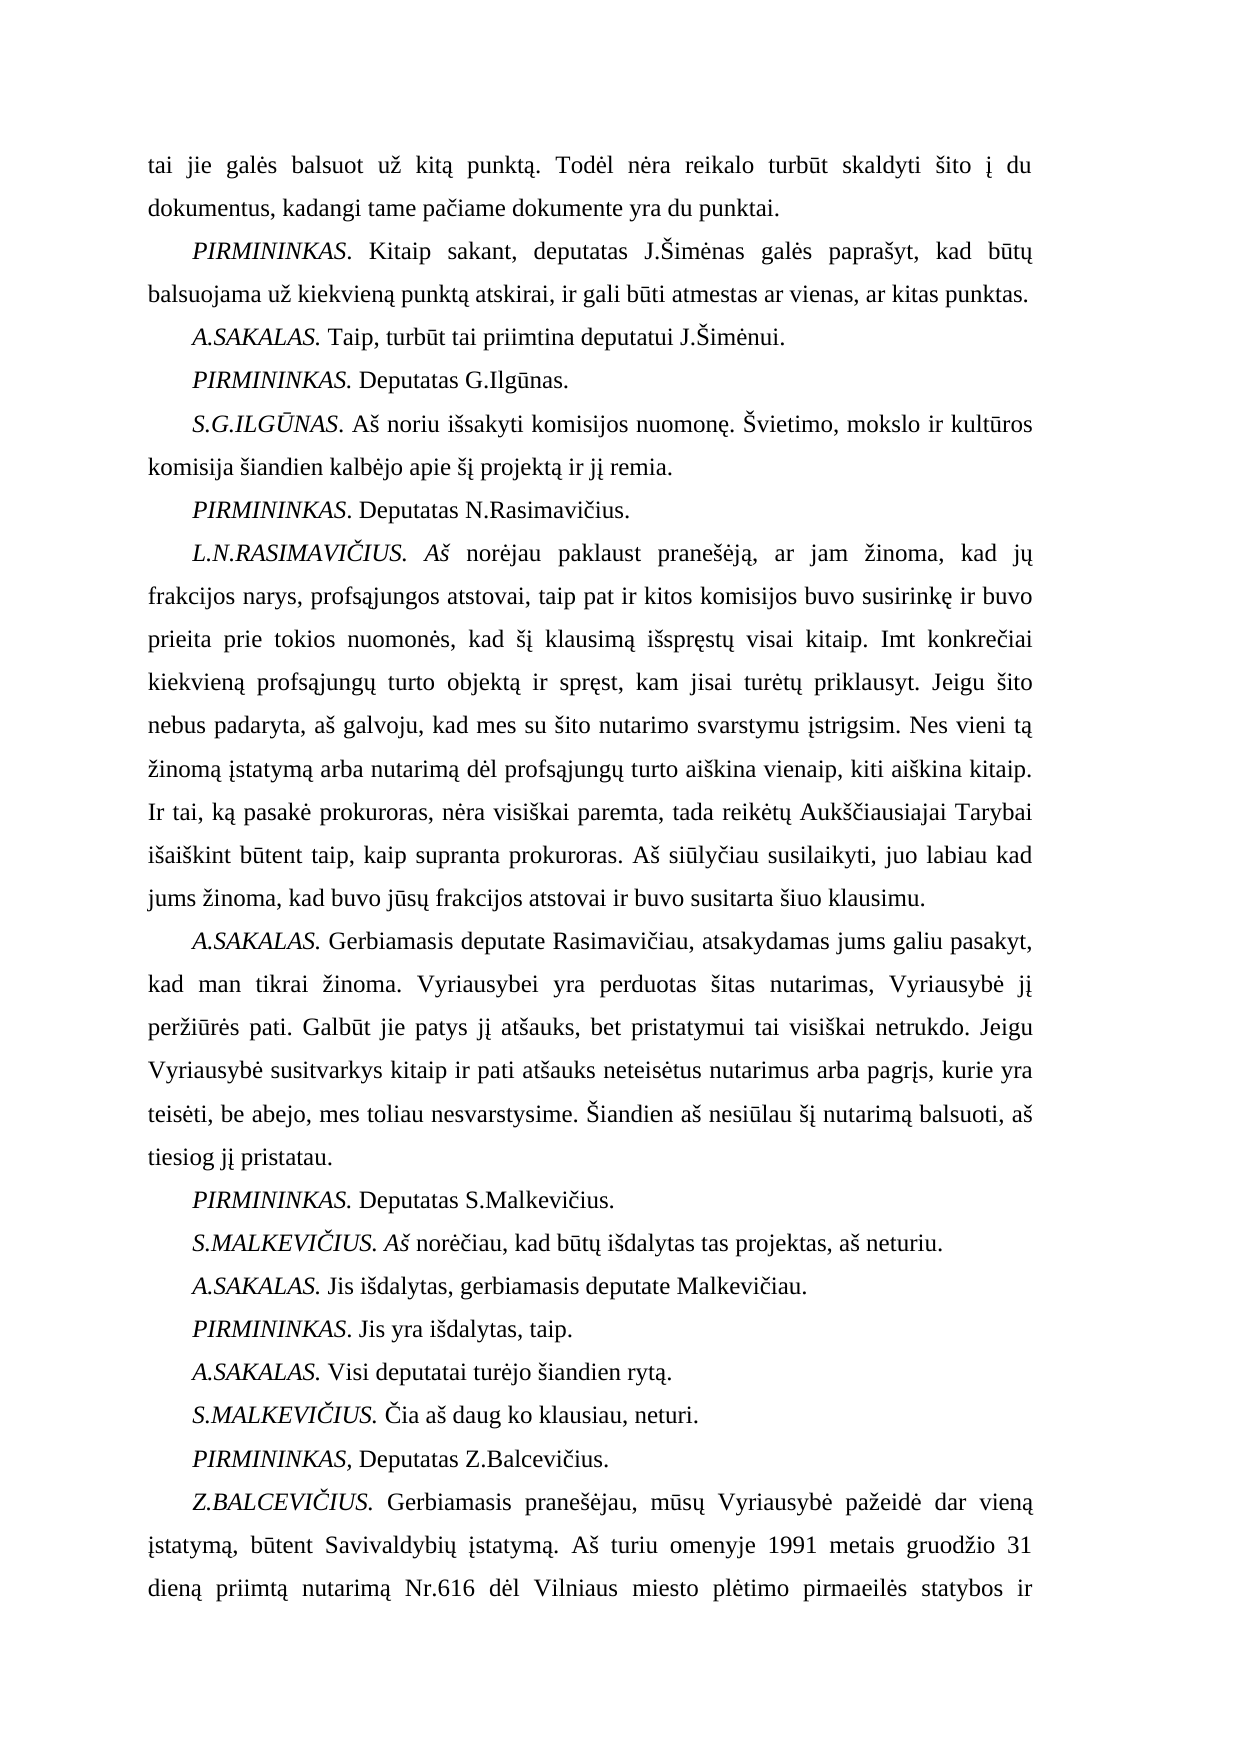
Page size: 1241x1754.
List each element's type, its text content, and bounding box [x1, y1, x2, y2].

text PIRMININKAS, Deputatas Z.Balcevičius. [148, 1444, 1034, 1472]
text A.SAKALAS. Visi deputatai turėjo šiandien rytą. [148, 1357, 1034, 1386]
text A.SAKALAS. Jis išdalytas, gerbiamasis deputate Malkevičiau. [148, 1271, 1034, 1300]
text tai jie galės balsuot už kitą punktą. Todėl nėra reikalo turbūt skaldyti šito į du dokumentus, kadangi tame pačiame dokumente yra du punktai. [148, 150, 1034, 222]
text PIRMININKAS. Deputatas N.Rasimavičius. [148, 495, 1034, 524]
text S.MALKEVIČIUS. Aš norėčiau, kad būtų išdalytas tas projektas, aš neturiu. [148, 1228, 1034, 1257]
text S.G.ILGŪNAS. Aš noriu išsakyti komisijos nuomonę. Švietimo, mokslo ir kultūros komisija šiandien kalbėjo apie šį projektą ir jį remia. [148, 409, 1034, 481]
text PIRMININKAS. Deputatas G.Ilgūnas. [148, 366, 1034, 394]
text PIRMININKAS. Jis yra išdalytas, taip. [148, 1314, 1034, 1343]
text S.MALKEVIČIUS. Čia aš daug ko klausiau, neturi. [148, 1401, 1034, 1429]
text A.SAKALAS. Gerbiamasis deputate Rasimavičiau, atsakydamas jums galiu pasakyt, kad man tikrai žinoma. Vyriausybei yra perduotas šitas nutarimas, Vyriausybė jį peržiūrės pati. Galbūt jie patys jį atšauks, bet pristatymui tai visiškai netrukdo. Jeigu Vyriausybė susitvarkys kitaip ir pati atšauks neteisėtus nutarimus arba pagrįs, kurie yra teisėti, be abejo, mes toliau nesvarstysime. Šiandien aš nesiūlau šį nutarimą balsuoti, aš tiesiog jį pristatau. [148, 926, 1034, 1171]
text PIRMININKAS. Kitaip sakant, deputatas J.Šimėnas galės paprašyt, kad būtų balsuojama už kiekvieną punktą atskirai, ir gali būti atmestas ar vienas, ar kitas punktas. [148, 236, 1034, 308]
text L.N.RASIMAVIČIUS. Aš norėjau paklaust pranešėją, ar jam žinoma, kad jų frakcijos narys, profsąjungos atstovai, taip pat ir kitos komisijos buvo susirinkę ir buvo prieita prie tokios nuomonės, kad šį klausimą išspręstų visai kitaip. Imt konkrečiai kiekvieną profsąjungų turto objektą ir spręst, kam jisai turėtų priklausyt. Jeigu šito nebus padaryta, aš galvoju, kad mes su šito nutarimo svarstymu įstrigsim. Nes vieni tą žinomą įstatymą arba nutarimą dėl profsąjungų turto aiškina vienaip, kiti aiškina kitaip. Ir tai, ką pasakė prokuroras, nėra visiškai paremta, tada reikėtų Aukščiausiajai Tarybai išaiškint būtent taip, kaip supranta prokuroras. Aš siūlyčiau susilaikyti, juo labiau kad jums žinoma, kad buvo jūsų frakcijos atstovai ir buvo susitarta šiuo klausimu. [148, 538, 1034, 912]
text Z.BALCEVIČIUS. Gerbiamasis pranešėjau, mūsų Vyriausybė pažeidė dar vieną įstatymą, būtent Savivaldybių įstatymą. Aš turiu omenyje 1991 metais gruodžio 31 dieną priimtą nutarimą Nr.616 dėl Vilniaus miesto plėtimo pirmaeilės statybos ir [148, 1487, 1034, 1602]
text PIRMININKAS. Deputatas S.Malkevičius. [148, 1185, 1034, 1214]
text A.SAKALAS. Taip, turbūt tai priimtina deputatui J.Šimėnui. [148, 322, 1034, 351]
